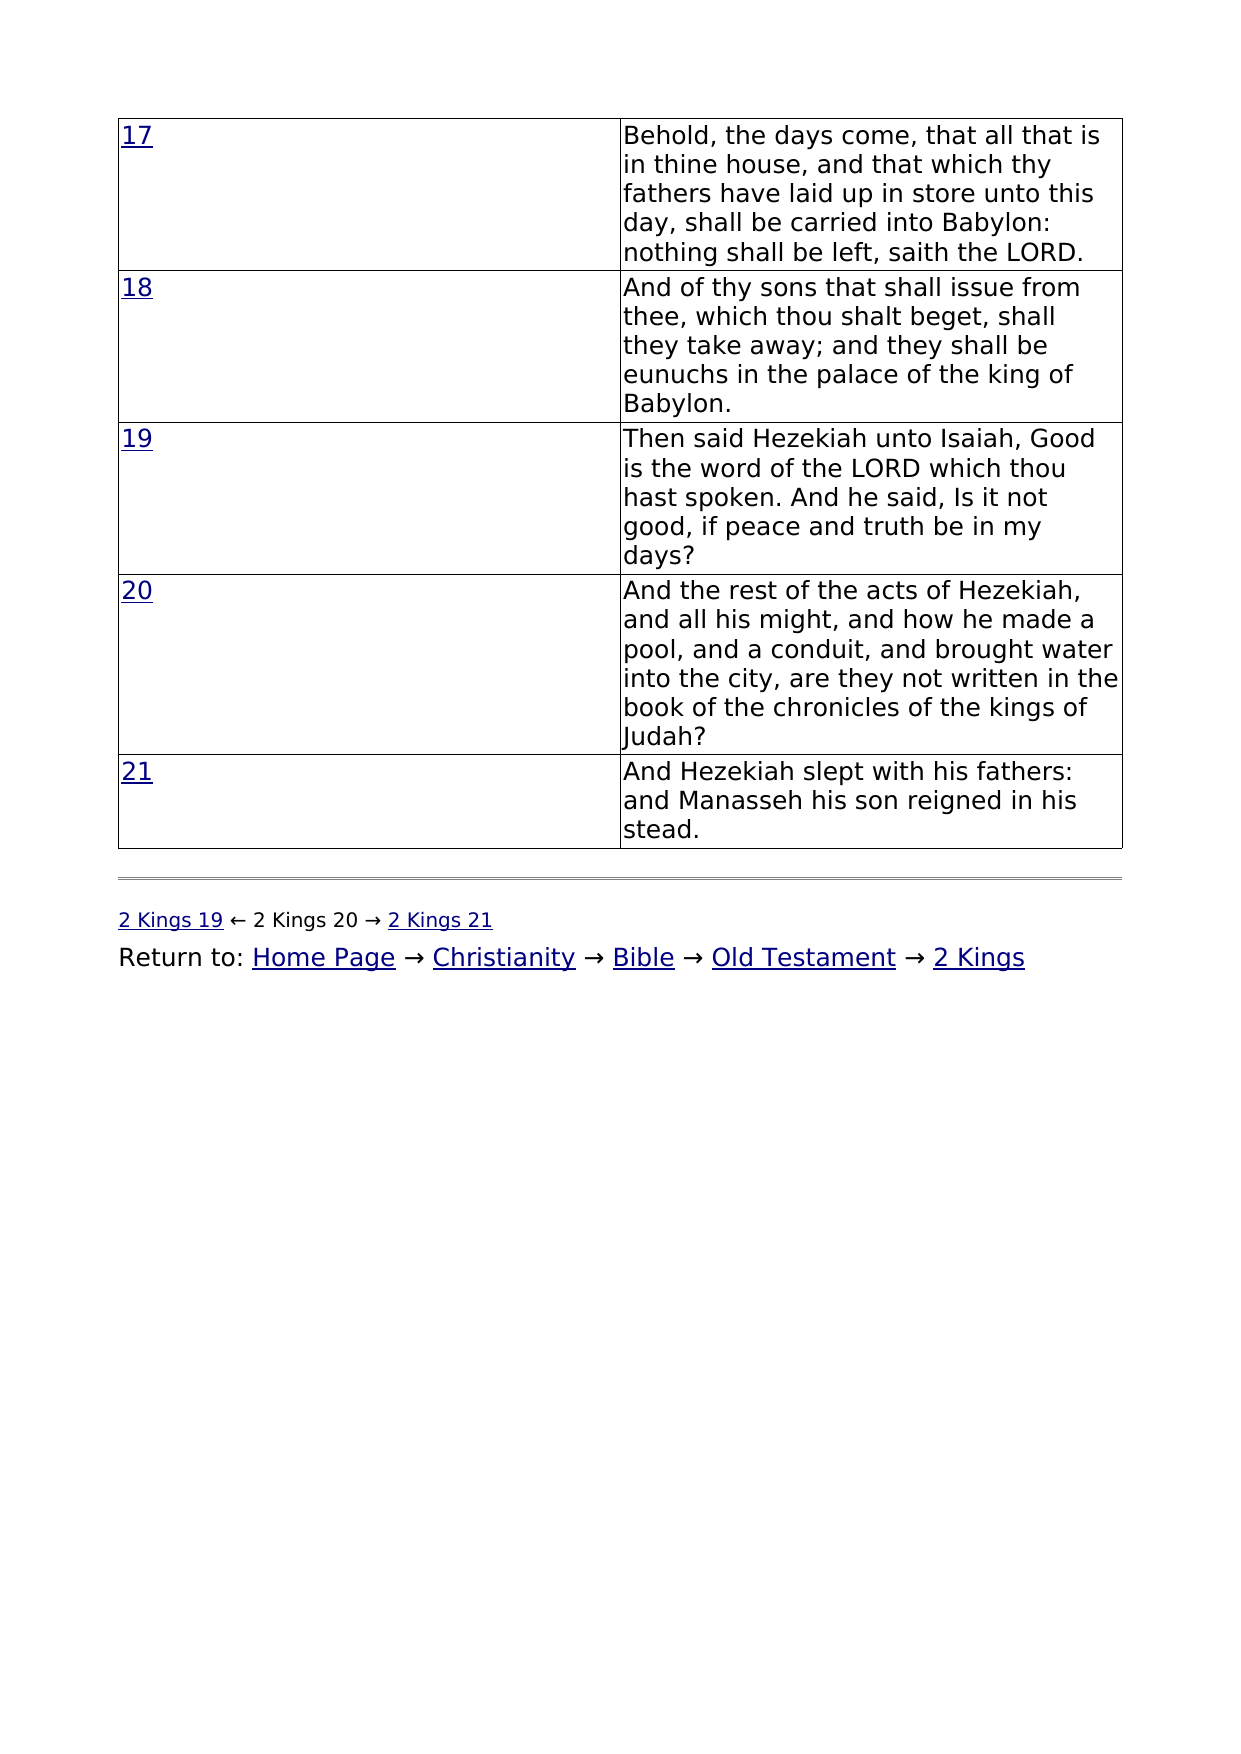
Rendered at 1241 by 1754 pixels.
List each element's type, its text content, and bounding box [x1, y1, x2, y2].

table_cell And the rest of the acts of Hezekiah, and all his might, and how he made a pool, and a conduit, and brought water into the city, are they not written in the book of the chronicles of the kings of Judah? [621, 575, 1122, 754]
text Return to: Home Page → Christianity → Bible → Old Testament → 2 Kings [118, 943, 1122, 972]
table_cell 19 [119, 423, 620, 573]
table_cell And Hezekiah slept with his fathers: and Manasseh his son reigned in his stead. [621, 755, 1122, 848]
table_cell Then said Hezekiah unto Isaiah, Good is the word of the LORD which thou hast spoken. And he said, Is it not good, if peace and truth be in my days? [621, 423, 1122, 573]
table_cell Behold, the days come, that all that is in thine house, and that which thy fathers have laid up in store unto this day, shall be carried into Babylon: nothing shall be left, saith the LORD. [621, 119, 1122, 270]
table_cell 17 [119, 119, 620, 270]
text 2 Kings 19 ← 2 Kings 20 → 2 Kings 21 [118, 909, 1122, 943]
table_cell And of thy sons that shall issue from thee, which thou shalt beget, shall they take away; and they shall be eunuchs in the palace of the king of Babylon. [621, 271, 1122, 422]
table_cell 18 [119, 271, 620, 422]
table_cell 20 [119, 575, 620, 754]
table_cell 21 [119, 755, 620, 848]
